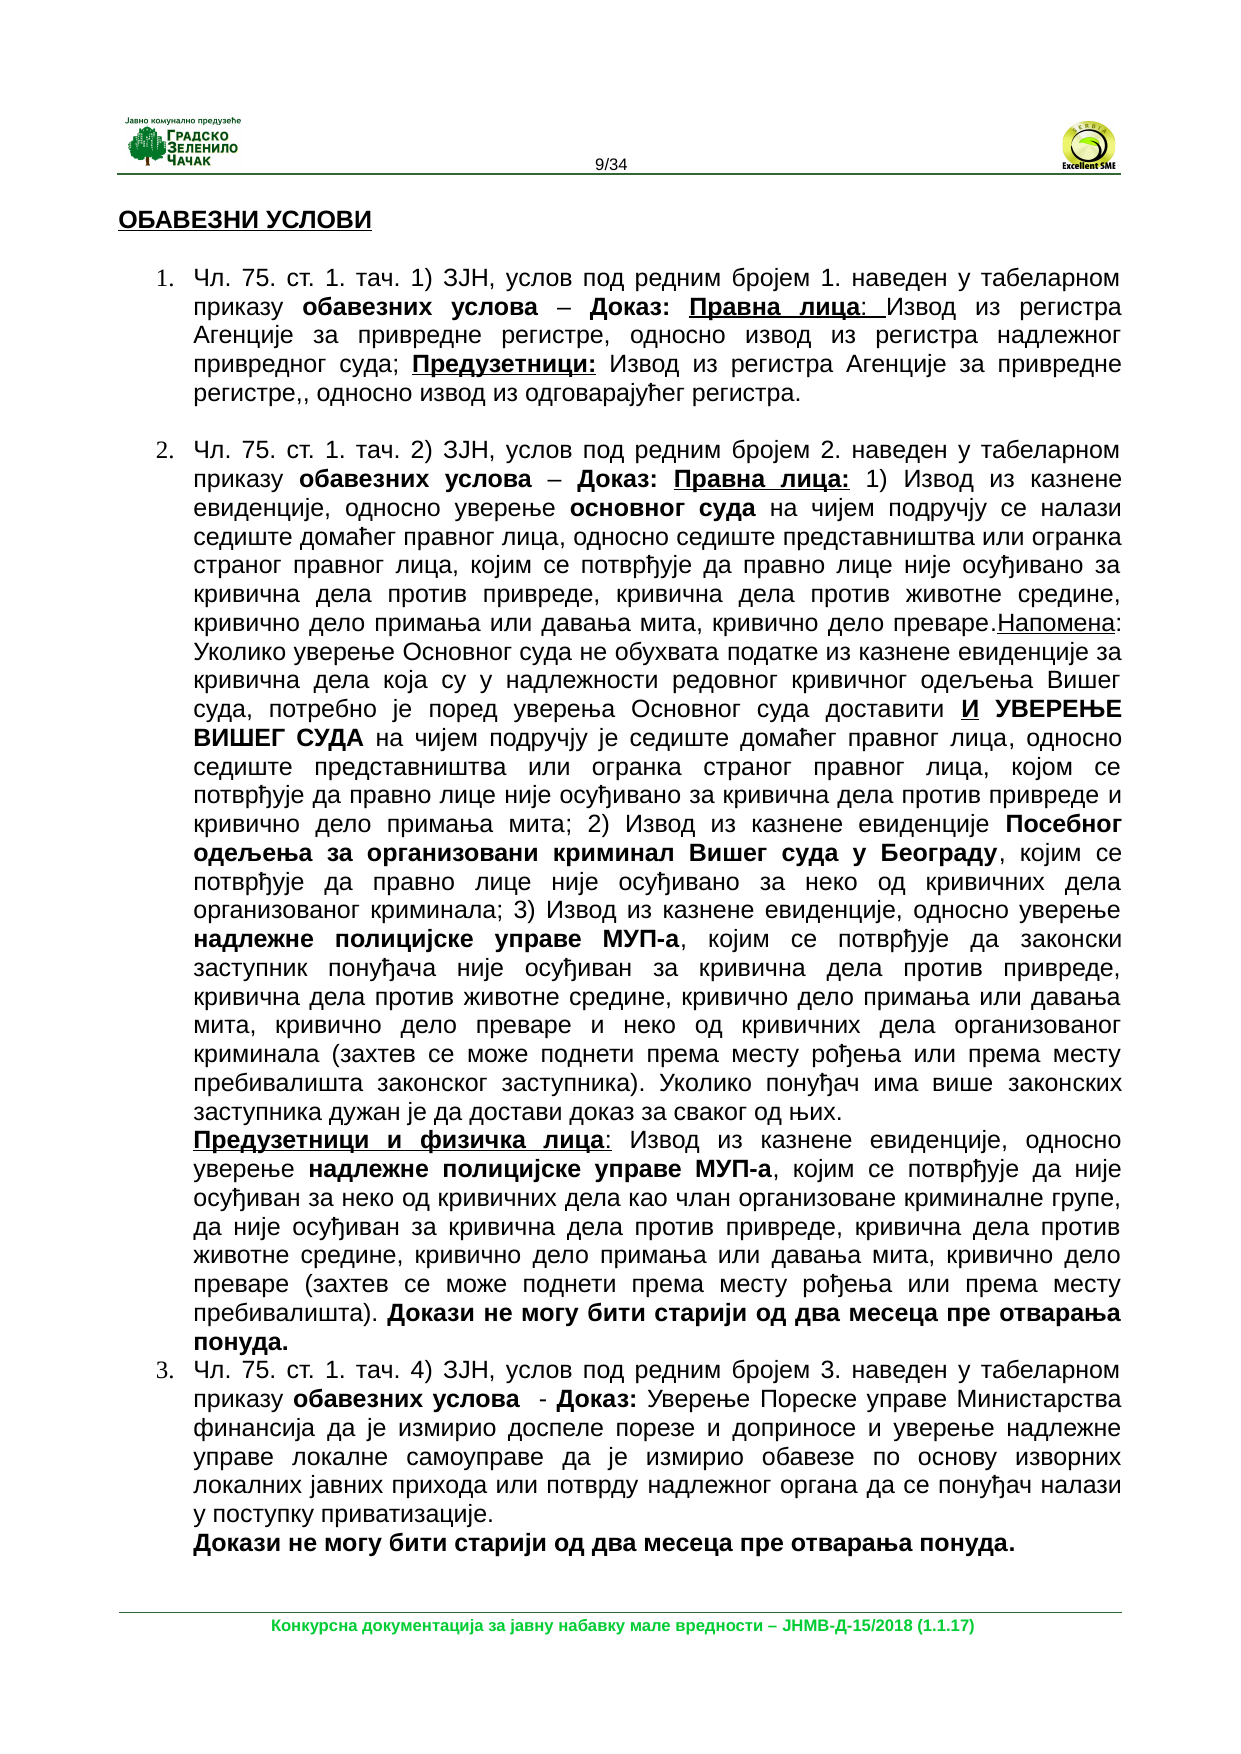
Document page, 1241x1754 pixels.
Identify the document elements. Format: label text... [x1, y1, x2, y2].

list ОБАВЕЗНИ УСЛОВИ [118, 205, 1122, 234]
list Чл. 75. ст. 1. тач. 1) ЗЈН, услов под редним бројем 1. наведен у табеларном приказу обавезних услова – Доказ: Правна лица: Извод из регистра Агенције за привредне регистре, односно извод из регистра надлежног привредног суда; Предузетници: Извод из регистра Агенције за привредне регистре,, односно извод из одговарајућег регистра. [156, 263, 1122, 406]
picture [123, 115, 243, 168]
list Предузетници и физичка лица: Извод из казнене евиденције, односно уверење надлежне полицијске управе МУП-а, којим се потврђује да није осуђиван за неко од кривичних дела као члан организоване криминалне групе, да није осуђиван за кривична дела против привреде, кривична дела против животне средине, кривично дело примања или давања мита, кривично дело преваре (захтев се може поднети према месту рођења или према месту пребивалишта). Докази не могу бити старији од два месеца пре отварања понуда. [156, 1125, 1122, 1355]
picture [1062, 121, 1116, 169]
list Чл. 75. ст. 1. тач. 2) ЗЈН, услов под редним бројем 2. наведен у табеларном приказу обавезних услова – Доказ: Правна лица: 1) Извод из казнене евиденције, односно уверењe основног суда на чијем подручју се налази седиште домаћег правног лица, односно седиште представништва или огранка страног правног лица, којим се потврђује да правно лице није осуђивано за кривична дела против привреде, кривична дела против животне средине, кривично дело примања или давања мита, кривично дело преваре.Напомена: Уколико уверење Основног суда не обухвата податке из казнене евиденције за кривична дела која су у надлежности редовног кривичног одељења Вишег суда, потребно је поред уверења Основног суда доставити И УВЕРЕЊЕ ВИШЕГ СУДА на чијем подручју је седиште домаћег правног лица, односно седиште представништва или огранка страног правног лица, којом се потврђује да правно лице није осуђивано за кривична дела против привреде и кривично дело примања мита; 2) Извод из казнене евиденције Посебног одељења за организовани криминал Вишег суда у Београду, којим се потврђује да правно лице није осуђивано за неко од кривичних дела организованог криминала; 3) Извод из казнене евиденције, односно уверење надлежне полицијске управе МУП-а, којим се потврђује да законски заступник понуђача није осуђиван за кривична дела против привреде, кривична дела против животне средине, кривично дело примања или давања мита, кривично дело преваре и неко од кривичних дела организованог криминала (захтев се може поднети према месту рођења или према месту пребивалишта законског заступника). Уколико понуђач има више законских заступника дужан је да достави доказ за сваког од њих. [156, 435, 1122, 1125]
list Чл. 75. ст. 1. тач. 4) ЗЈН, услов под редним бројем 3. наведен у табеларном приказу обавезних услова - Доказ: Уверење Пореске управе Министарства финансија да је измирио доспеле порезе и доприносе и уверење надлежне управе локалне самоуправе да је измирио обавезе по основу изворних локалних јавних прихода или потврду надлежног органа да се понуђач налази у поступку приватизације. [156, 1355, 1122, 1528]
list Докази не могу бити старији од два месеца пре отварања понуда. [156, 1528, 1122, 1557]
